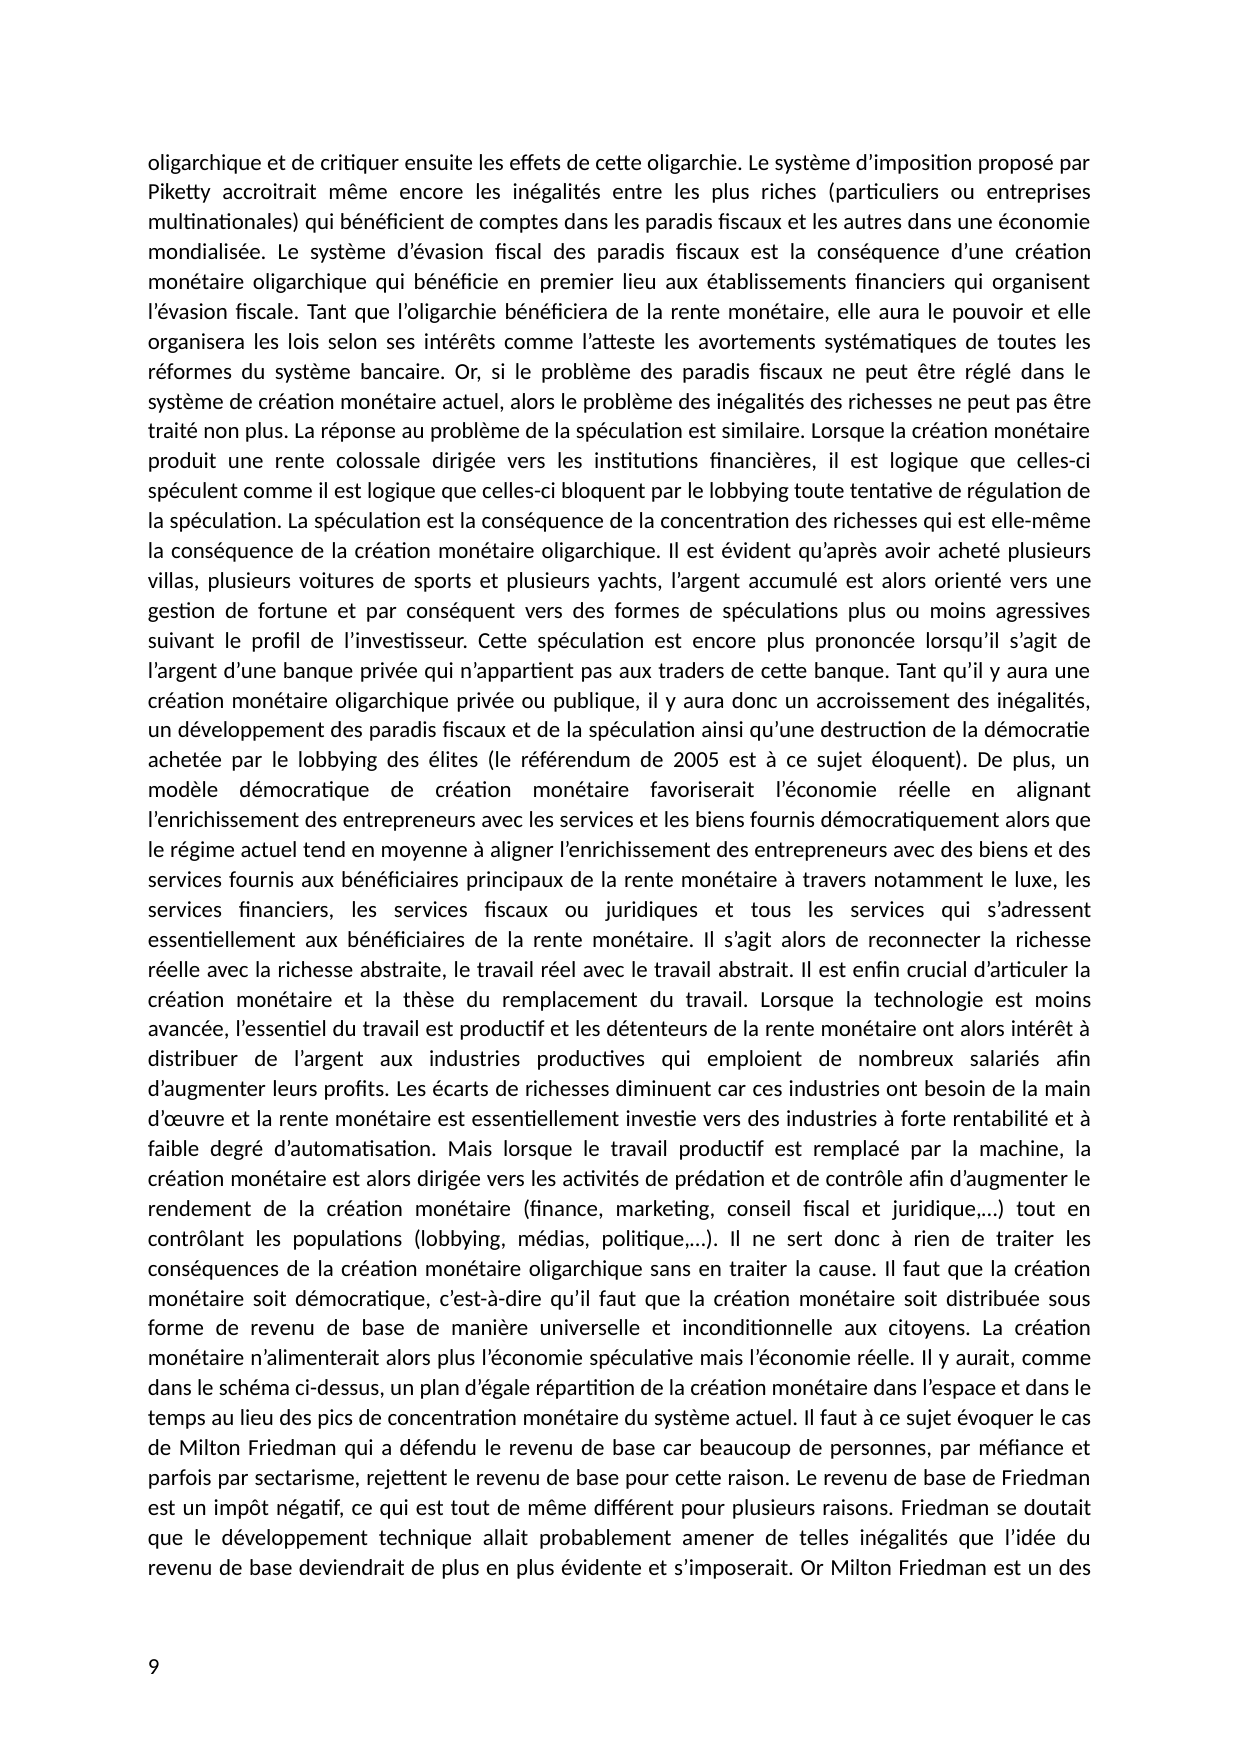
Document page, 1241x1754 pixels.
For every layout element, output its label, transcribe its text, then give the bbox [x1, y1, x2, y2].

text oligarchique et de critiquer ensuite les effets de cette oligarchie. Le système d’imposition proposé par Piketty accroitrait même encore les inégalités entre les plus riches (particuliers ou entreprises multinationales) qui bénéficient de comptes dans les paradis fiscaux et les autres dans une économie mondialisée. Le système d’évasion fiscal des paradis fiscaux est la conséquence d’une création monétaire oligarchique qui bénéficie en premier lieu aux établissements financiers qui organisent l’évasion fiscale. Tant que l’oligarchie bénéficiera de la rente monétaire, elle aura le pouvoir et elle organisera les lois selon ses intérêts comme l’atteste les avortements systématiques de toutes les réformes du système bancaire. Or, si le problème des paradis fiscaux ne peut être réglé dans le système de création monétaire actuel, alors le problème des inégalités des richesses ne peut pas être traité non plus. La réponse au problème de la spéculation est similaire. Lorsque la création monétaire produit une rente colossale dirigée vers les institutions financières, il est logique que celles-ci spéculent comme il est logique que celles-ci bloquent par le lobbying toute tentative de régulation de la spéculation. La spéculation est la conséquence de la concentration des richesses qui est elle-même la conséquence de la création monétaire oligarchique. Il est évident qu’après avoir acheté plusieurs villas, plusieurs voitures de sports et plusieurs yachts, l’argent accumulé est alors orienté vers une gestion de fortune et par conséquent vers des formes de spéculations plus ou moins agressives suivant le profil de l’investisseur. Cette spéculation est encore plus prononcée lorsqu’il s’agit de l’argent d’une banque privée qui n’appartient pas aux traders de cette banque. Tant qu’il y aura une création monétaire oligarchique privée ou publique, il y aura donc un accroissement des inégalités, un développement des paradis fiscaux et de la spéculation ainsi qu’une destruction de la démocratie achetée par le lobbying des élites (le référendum de 2005 est à ce sujet éloquent). De plus, un modèle démocratique de création monétaire favoriserait l’économie réelle en alignant l’enrichissement des entrepreneurs avec les services et les biens fournis démocratiquement alors que le régime actuel tend en moyenne à aligner l’enrichissement des entrepreneurs avec des biens et des services fournis aux bénéficiaires principaux de la rente monétaire à travers notamment le luxe, les services financiers, les services fiscaux ou juridiques et tous les services qui s’adressent essentiellement aux bénéficiaires de la rente monétaire. Il s’agit alors de reconnecter la richesse réelle avec la richesse abstraite, le travail réel avec le travail abstrait. Il est enfin crucial d’articuler la création monétaire et la thèse du remplacement du travail. Lorsque la technologie est moins avancée, l’essentiel du travail est productif et les détenteurs de la rente monétaire ont alors intérêt à distribuer de l’argent aux industries productives qui emploient de nombreux salariés afin d’augmenter leurs profits. Les écarts de richesses diminuent car ces industries ont besoin de la main d’œuvre et la rente monétaire est essentiellement investie vers des industries à forte rentabilité et à faible degré d’automatisation. Mais lorsque le travail productif est remplacé par la machine, la création monétaire est alors dirigée vers les activités de prédation et de contrôle afin d’augmenter le rendement de la création monétaire (finance, marketing, conseil fiscal et juridique,…) tout en contrôlant les populations (lobbying, médias, politique,…). Il ne sert donc à rien de traiter les conséquences de la création monétaire oligarchique sans en traiter la cause. Il faut que la création monétaire soit démocratique, c’est-à-dire qu’il faut que la création monétaire soit distribuée sous forme de revenu de base de manière universelle et inconditionnelle aux citoyens. La création monétaire n’alimenterait alors plus l’économie spéculative mais l’économie réelle. Il y aurait, comme dans le schéma ci-dessus, un plan d’égale répartition de la création monétaire dans l’espace et dans le temps au lieu des pics de concentration monétaire du système actuel. Il faut à ce sujet évoquer le cas de Milton Friedman qui a défendu le revenu de base car beaucoup de personnes, par méfiance et parfois par sectarisme, rejettent le revenu de base pour cette raison. Le revenu de base de Friedman est un impôt négatif, ce qui est tout de même différent pour plusieurs raisons. Friedman se doutait que le développement technique allait probablement amener de telles inégalités que l’idée du revenu de base deviendrait de plus en plus évidente et s’imposerait. Or Milton Friedman est un des [148, 148, 1093, 1581]
